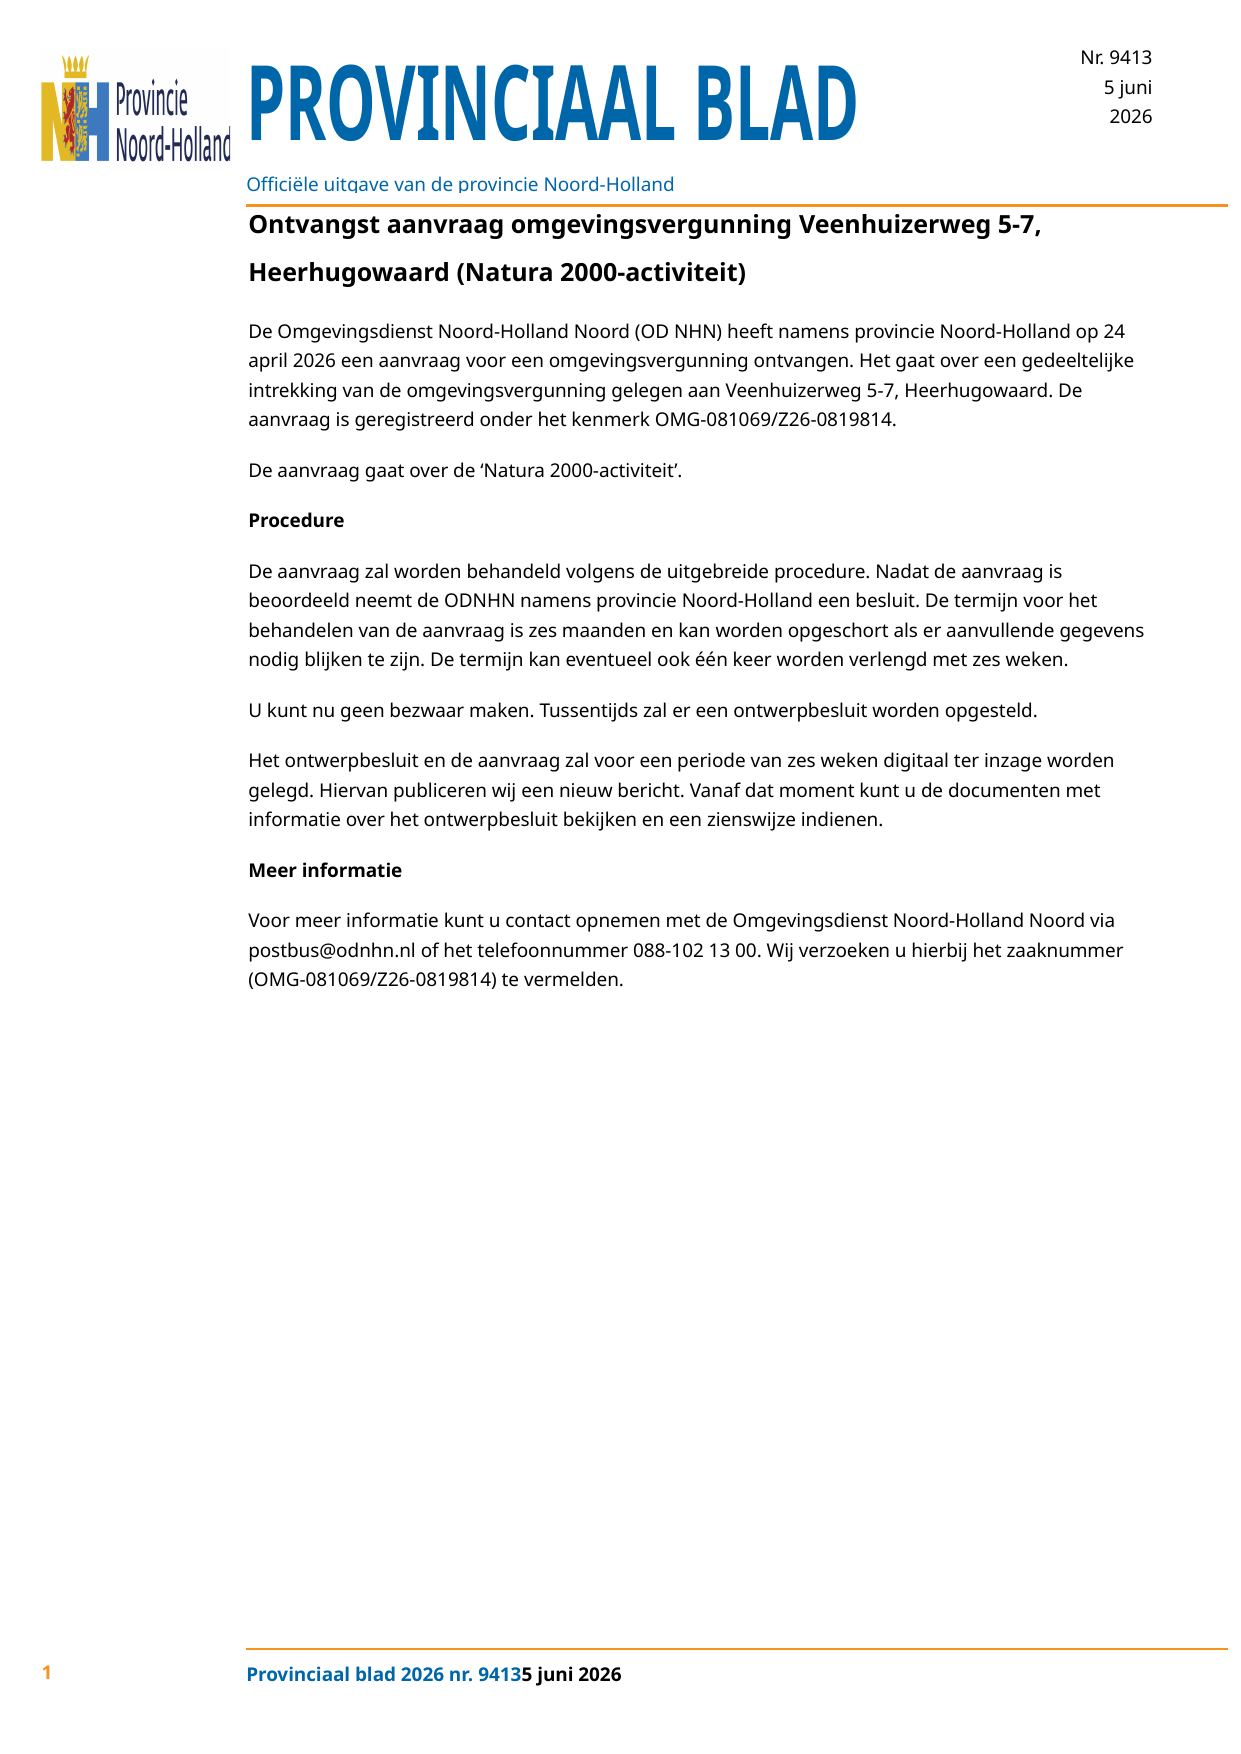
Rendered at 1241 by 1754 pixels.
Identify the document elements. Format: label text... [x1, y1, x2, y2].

text Ontvangst aanvraag omgevingsvergunning Veenhuizerweg 5-7, Heerhugowaard (Natura 2000-activiteit) [248, 207, 1152, 288]
text De aanvraag gaat over de ‘Natura 2000-activiteit’. [248, 457, 1152, 483]
text U kunt nu geen bezwaar maken. Tussentijds zal er een ontwerpbesluit worden opgesteld. [248, 697, 1152, 723]
text Procedure [248, 507, 1152, 533]
text Voor meer informatie kunt u contact opnemen met de Omgevingsdienst Noord-Holland Noord via postbus@odnhn.nl of het telefoonnummer 088-102 13 00. Wij verzoeken u hierbij het zaaknummer (OMG-081069/Z26-0819814) te vermelden. [248, 907, 1152, 992]
picture [41, 47, 231, 172]
text De aanvraag zal worden behandeld volgens de uitgebreide procedure. Nadat de aanvraag is beoordeeld neemt de ODNHN namens provincie Noord-Holland een besluit. De termijn voor het behandelen van de aanvraag is zes maanden en kan worden opgeschort als er aanvullende gegevens nodig blijken te zijn. De termijn kan eventueel ook één keer worden verlengd met zes weken. [248, 558, 1152, 672]
text Meer informatie [248, 857, 1152, 883]
text Het ontwerpbesluit en de aanvraag zal voor een periode van zes weken digitaal ter inzage worden gelegd. Hiervan publiceren wij een nieuw bericht. Vanaf dat moment kunt u de documenten met informatie over het ontwerpbesluit bekijken en een zienswijze indienen. [248, 747, 1152, 832]
text De Omgevingsdienst Noord-Holland Noord (OD NHN) heeft namens provincie Noord-Holland op 24 april 2026 een aanvraag voor een omgevingsvergunning ontvangen. Het gaat over een gedeeltelijke intrekking van de omgevingsvergunning gelegen aan Veenhuizerweg 5-7, Heerhugowaard. De aanvraag is geregistreerd onder het kenmerk OMG-081069/Z26-0819814. [248, 318, 1152, 432]
